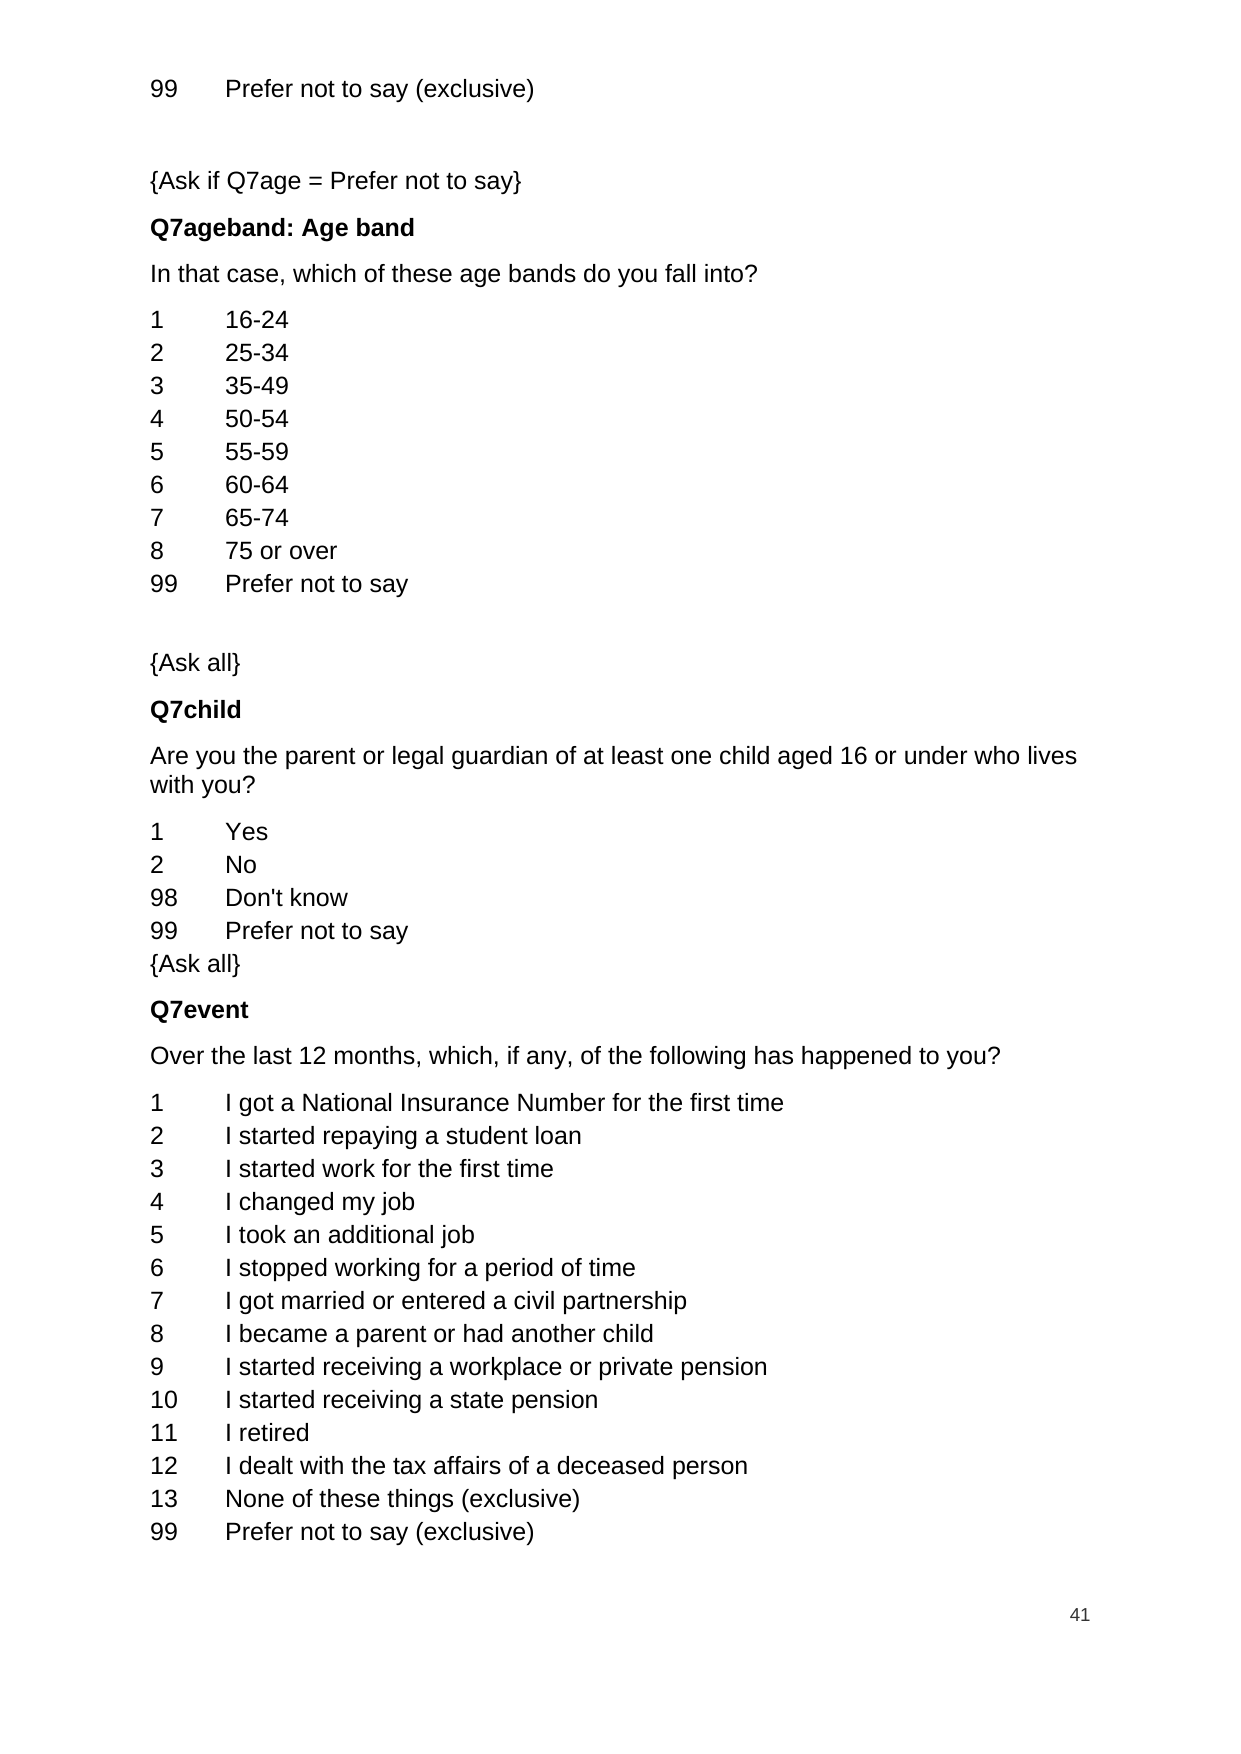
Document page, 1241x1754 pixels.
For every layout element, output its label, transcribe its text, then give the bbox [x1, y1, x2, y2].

text 10 I started receiving a state pension [150, 1385, 1090, 1413]
text Are you the parent or legal guardian of at least one child aged 16 or under who lives with you? [150, 741, 1090, 799]
text Q7child [150, 695, 1090, 723]
text 6 I stopped working for a period of time [150, 1253, 1090, 1281]
text 99 Prefer not to say [150, 569, 1090, 598]
text 4 50-54 [150, 404, 1090, 433]
text 3 35-49 [150, 371, 1090, 400]
text {Ask all} [150, 648, 1090, 677]
text 7 65-74 [150, 503, 1090, 532]
text 7 I got married or entered a civil partnership [150, 1286, 1090, 1314]
text 1 16-24 [150, 305, 1090, 334]
text 1 Yes [150, 817, 1090, 846]
text Over the last 12 months, which, if any, of the following has happened to you? [150, 1041, 1090, 1070]
text 3 I started work for the first time [150, 1154, 1090, 1182]
text 8 75 or over [150, 536, 1090, 565]
text {Ask if Q7age = Prefer not to say} [150, 166, 1090, 195]
text 11 I retired [150, 1418, 1090, 1447]
text 99 Prefer not to say (exclusive) [150, 74, 1090, 102]
text 2 I started repaying a student loan [150, 1121, 1090, 1149]
text Q7event [150, 995, 1090, 1024]
text 5 55-59 [150, 437, 1090, 466]
text 1 I got a National Insurance Number for the first time [150, 1088, 1090, 1116]
text {Ask all} [150, 949, 1090, 978]
text 13 None of these things (exclusive) [150, 1484, 1090, 1513]
text 4 I changed my job [150, 1187, 1090, 1215]
text 5 I took an additional job [150, 1220, 1090, 1248]
text 99 Prefer not to say (exclusive) [150, 1517, 1090, 1546]
text 9 I started receiving a workplace or private pension [150, 1352, 1090, 1381]
text Q7ageband: Age band [150, 212, 1090, 241]
text 2 25-34 [150, 338, 1090, 367]
text 2 No [150, 850, 1090, 878]
text 12 I dealt with the tax affairs of a deceased person [150, 1451, 1090, 1479]
text 8 I became a parent or had another child [150, 1319, 1090, 1347]
text 98 Don't know [150, 883, 1090, 912]
text 99 Prefer not to say [150, 916, 1090, 944]
text In that case, which of these age bands do you fall into? [150, 259, 1090, 287]
text 6 60-64 [150, 470, 1090, 499]
